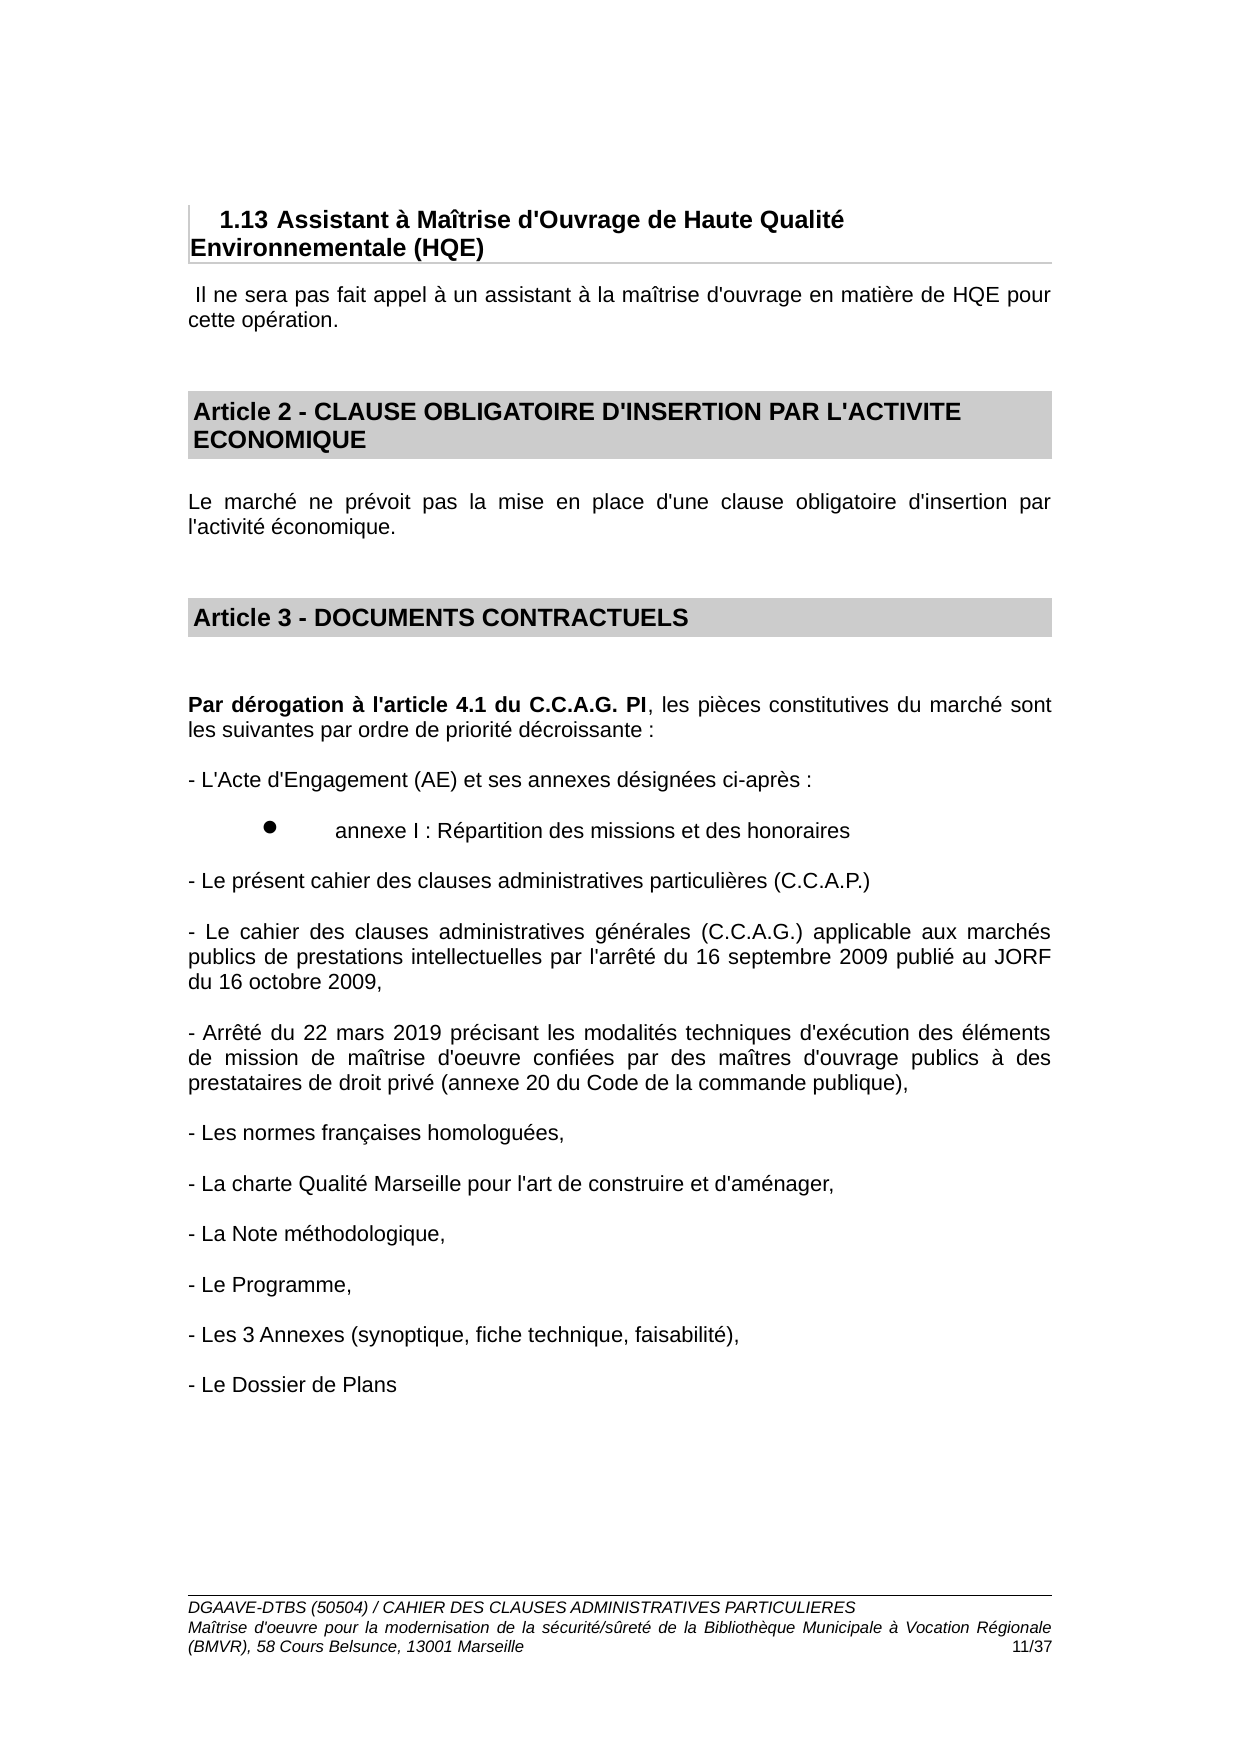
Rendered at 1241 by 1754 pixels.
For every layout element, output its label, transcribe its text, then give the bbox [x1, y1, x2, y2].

subtitle DOCUMENTS CONTRACTUELS [190, 600, 1050, 635]
text - Le présent cahier des clauses administratives particulières (C.C.A.P.) [188, 868, 1052, 893]
text - Les normes françaises homologuées, [188, 1120, 1052, 1145]
text Il ne sera pas fait appel à un assistant à la maîtrise d'ouvrage en matière de HQE pour cette opération. [188, 282, 1052, 332]
subtitle Assistant à Maîtrise d'Ouvrage de Haute Qualité Environnementale (HQE) [188, 204, 1052, 262]
text - Les 3 Annexes (synoptique, fiche technique, faisabilité), [188, 1322, 1052, 1347]
text Par dérogation à l'article 4.1 du C.C.A.G. PI, les pièces constitutives du marché sont les suivantes par ordre de priorité décroissante : [188, 692, 1052, 742]
text - Le cahier des clauses administratives générales (C.C.A.G.) applicable aux marchés publics de prestations intellectuelles par l'arrêté du 16 septembre 2009 publié au JORF du 16 octobre 2009, [188, 918, 1052, 994]
text Le marché ne prévoit pas la mise en place d'une clause obligatoire d'insertion par l'activité économique. [188, 488, 1052, 539]
text - L'Acte d'Engagement (AE) et ses annexes désignées ci-après : [188, 767, 1052, 792]
subtitle CLAUSE OBLIGATOIRE D'INSERTION PAR L'ACTIVITE ECONOMIQUE [190, 394, 1050, 457]
text - Le Dossier de Plans [188, 1372, 1052, 1397]
text - Arrêté du 22 mars 2019 précisant les modalités techniques d'exécution des éléments de mission de maîtrise d'oeuvre confiées par des maîtres d'ouvrage publics à des prestataires de droit privé (annexe 20 du Code de la commande publique), [188, 1019, 1052, 1095]
text - Le Programme, [188, 1271, 1052, 1297]
text - La Note méthodologique, [188, 1221, 1052, 1246]
text - La charte Qualité Marseille pour l'art de construire et d'aménager, [188, 1171, 1052, 1196]
list annexe I : Répartition des missions et des honoraires [188, 818, 1052, 843]
